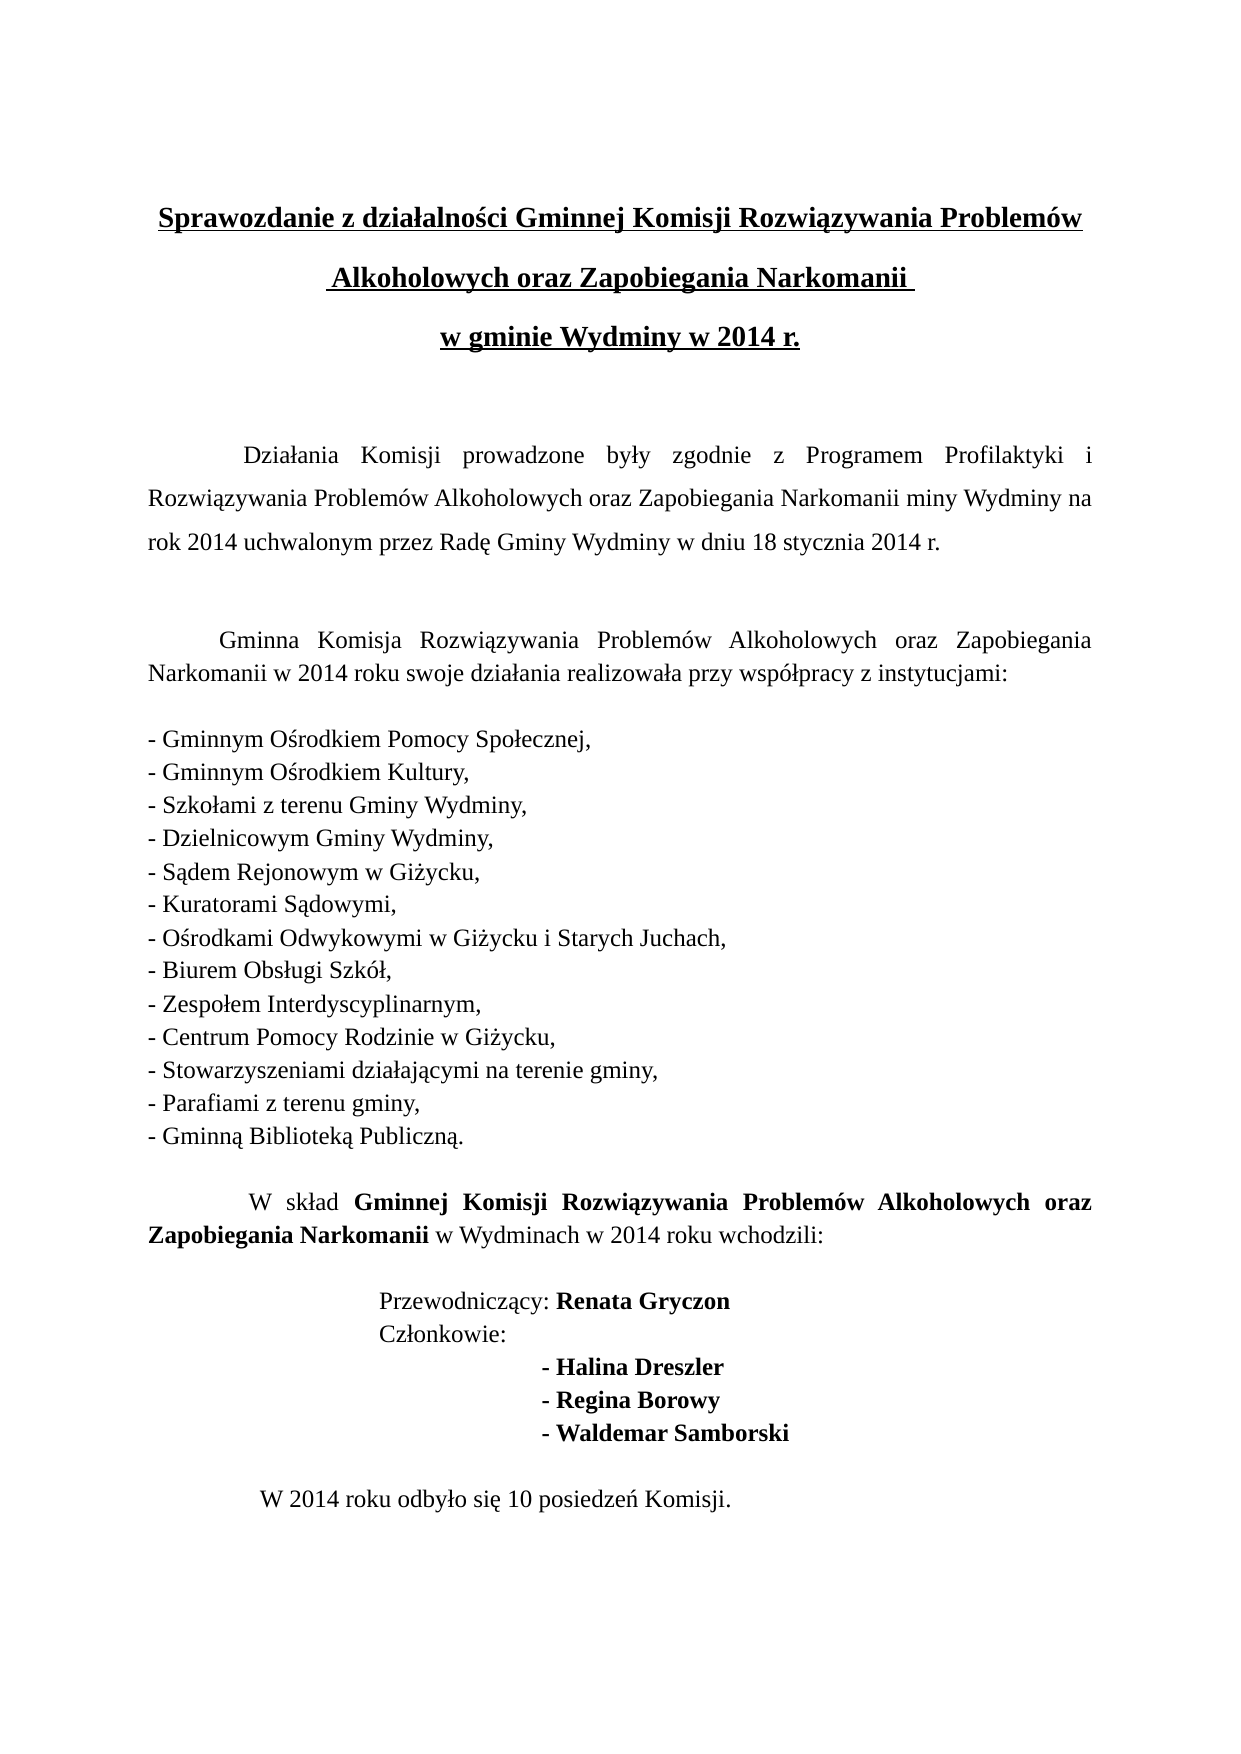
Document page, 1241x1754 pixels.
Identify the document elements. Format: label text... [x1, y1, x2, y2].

list - Gminną Biblioteką Publiczną. [148, 1121, 1093, 1149]
list - Halina Dreszler [185, 1352, 1093, 1381]
list Członkowie: [185, 1319, 1093, 1348]
text Gminna Komisja Rozwiązywania Problemów Alkoholowych oraz Zapobiegania Narkomanii w 2014 roku swoje działania realizowała przy współpracy z instytucjami: [148, 625, 1093, 687]
list - Regina Borowy [185, 1385, 1093, 1414]
list - Ośrodkami Odwykowymi w Giżycku i Starych Juchach, [148, 923, 1093, 951]
list - Biurem Obsługi Szkół, [148, 956, 1093, 984]
text Działania Komisji prowadzone były zgodnie z Programem Profilaktyki i Rozwiązywania Problemów Alkoholowych oraz Zapobiegania Narkomanii miny Wydminy na rok 2014 uchwalonym przez Radę Gminy Wydminy w dniu 18 stycznia 2014 r. [148, 440, 1093, 555]
text - Dzielnicowym Gminy Wydminy, [148, 823, 1093, 852]
list W skład Gminnej Komisji Rozwiązywania Problemów Alkoholowych oraz Zapobiegania Narkomanii w Wydminach w 2014 roku wchodzili: [148, 1187, 1093, 1248]
list W 2014 roku odbyło się 10 posiedzeń Komisji. [185, 1484, 1093, 1513]
list - Waldemar Samborski [185, 1418, 1093, 1447]
list - Stowarzyszeniami działającymi na terenie gminy, [148, 1055, 1093, 1083]
text w gminie Wydminy w 2014 r. [148, 319, 1093, 353]
list - Parafiami z terenu gminy, [148, 1088, 1093, 1116]
list - Gminnym Ośrodkiem Kultury, [148, 757, 1093, 786]
text Sprawozdanie z działalności Gminnej Komisji Rozwiązywania Problemów [148, 148, 1093, 234]
text - Szkołami z terenu Gminy Wydminy, [148, 791, 1093, 819]
list Przewodniczący: Renata Gryczon [185, 1286, 1093, 1314]
list - Centrum Pomocy Rodzinie w Giżycku, [148, 1022, 1093, 1050]
list - Gminnym Ośrodkiem Pomocy Społecznej, [148, 724, 1093, 753]
text - Sądem Rejonowym w Giżycku, [148, 857, 1093, 885]
text - Kuratorami Sądowymi, [148, 889, 1093, 918]
text Alkoholowych oraz Zapobiegania Narkomanii [148, 260, 1093, 293]
list - Zespołem Interdyscyplinarnym, [148, 989, 1093, 1017]
